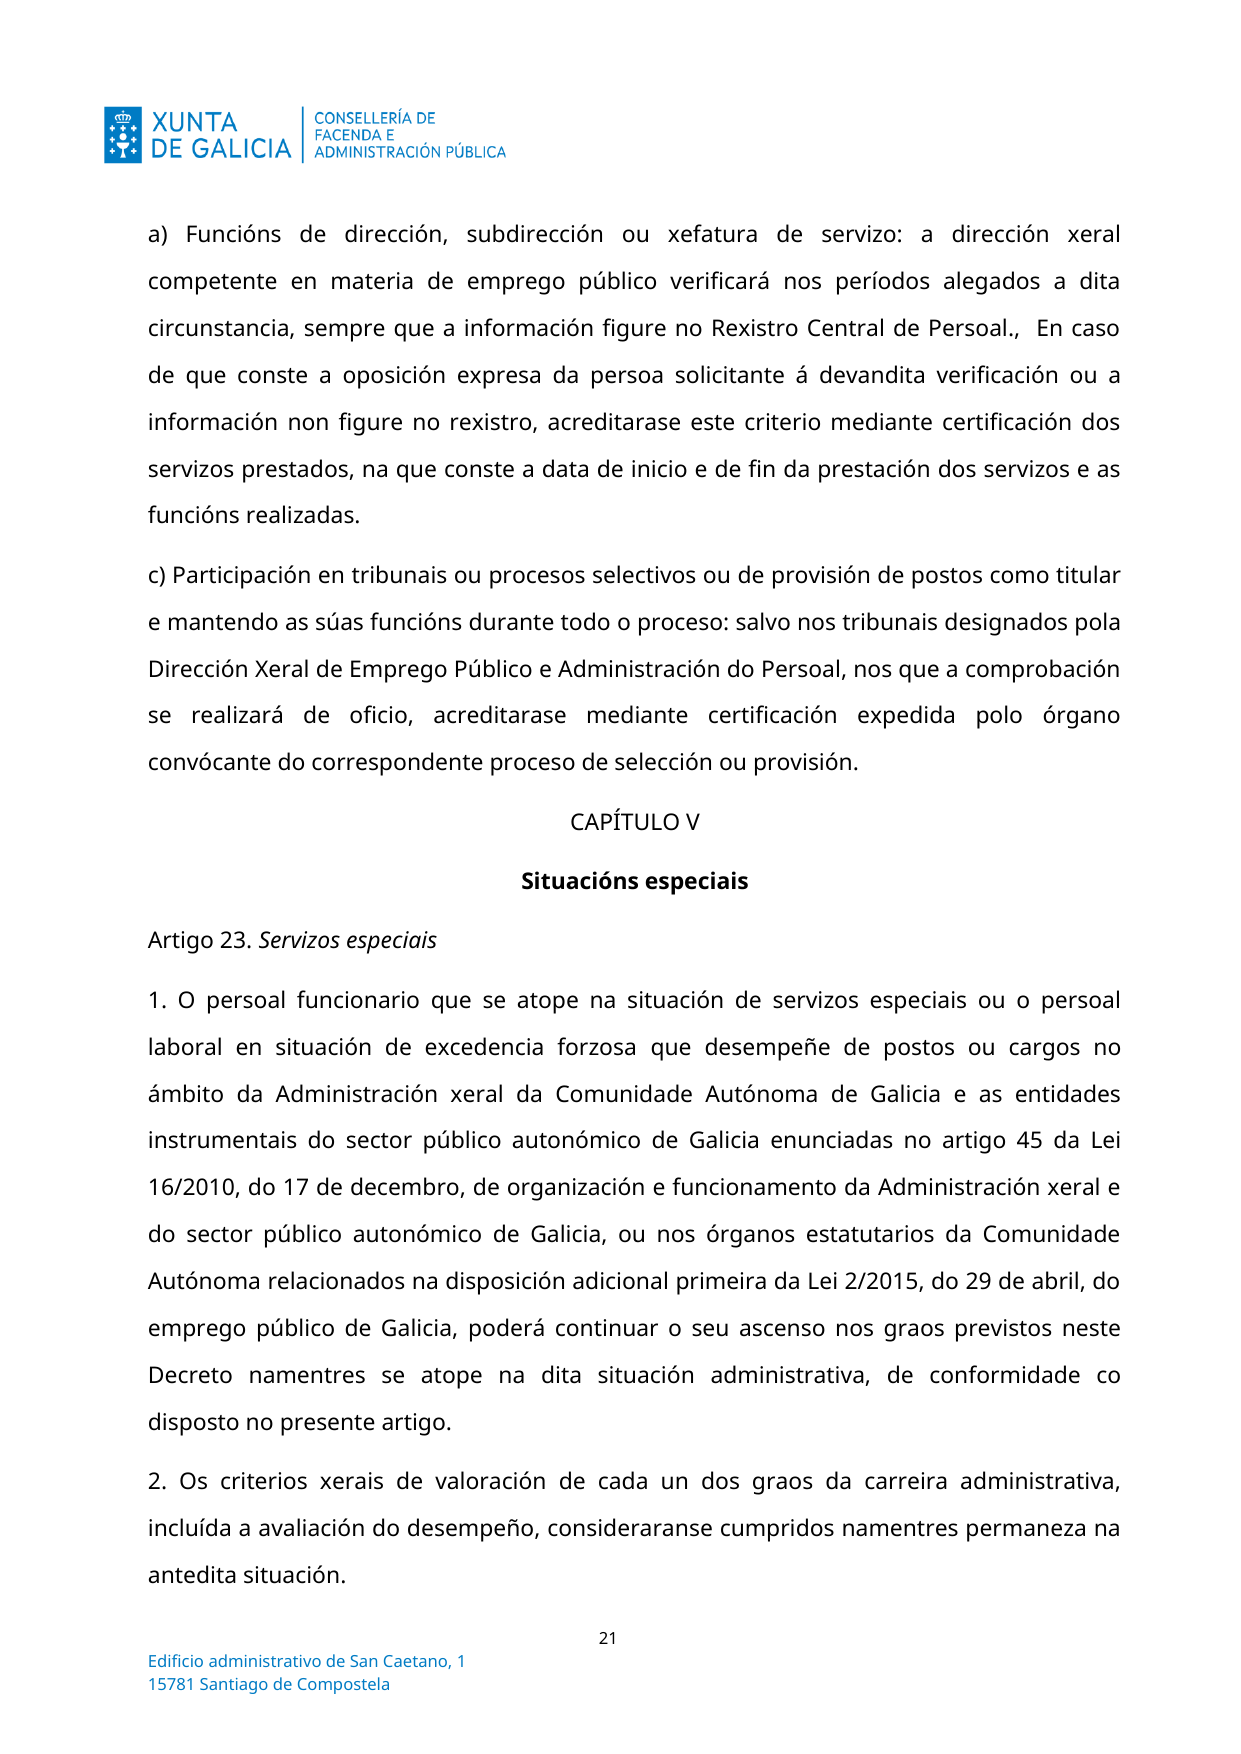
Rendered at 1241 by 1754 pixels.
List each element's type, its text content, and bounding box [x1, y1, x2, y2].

text 2. Os criterios xerais de valoración de cada un dos graos da carreira administrativa, incluída a avaliación do desempeño, consideraranse cumpridos namentres permaneza na antedita situación. [148, 1465, 1122, 1590]
picture [104, 102, 506, 176]
text CAPÍTULO V [148, 806, 1122, 837]
text 1. O persoal funcionario que se atope na situación de servizos especiais ou o persoal laboral en situación de excedencia forzosa que desempeñe de postos ou cargos no ámbito da Administración xeral da Comunidade Autónoma de Galicia e as entidades instrumentais do sector público autonómico de Galicia enunciadas no artigo 45 da Lei 16/2010, do 17 de decembro, de organización e funcionamento da Administración xeral e do sector público autonómico de Galicia, ou nos órganos estatutarios da Comunidade Autónoma relacionados na disposición adicional primeira da Lei 2/2015, do 29 de abril, do emprego público de Galicia, poderá continuar o seu ascenso nos graos previstos neste Decreto namentres se atope na dita situación administrativa, de conformidade co disposto no presente artigo. [148, 984, 1122, 1437]
text a) Funcións de dirección, subdirección ou xefatura de servizo: a dirección xeral competente en materia de emprego público verificará nos períodos alegados a dita circunstancia, sempre que a información figure no Rexistro Central de Persoal., En caso de que conste a oposición expresa da persoa solicitante á devandita verificación ou a información non figure no rexistro, acreditarase este criterio mediante certificación dos servizos prestados, na que conste a data de inicio e de fin da prestación dos servizos e as funcións realizadas. [148, 218, 1122, 531]
text Artigo 23. Servizos especiais [148, 924, 1122, 956]
text Situacións especiais [148, 865, 1122, 896]
text c) Participación en tribunais ou procesos selectivos ou de provisión de postos como titular e mantendo as súas funcións durante todo o proceso: salvo nos tribunais designados pola Dirección Xeral de Emprego Público e Administración do Persoal, nos que a comprobación se realizará de oficio, acreditarase mediante certificación expedida polo órgano convócante do correspondente proceso de selección ou provisión. [148, 559, 1122, 777]
